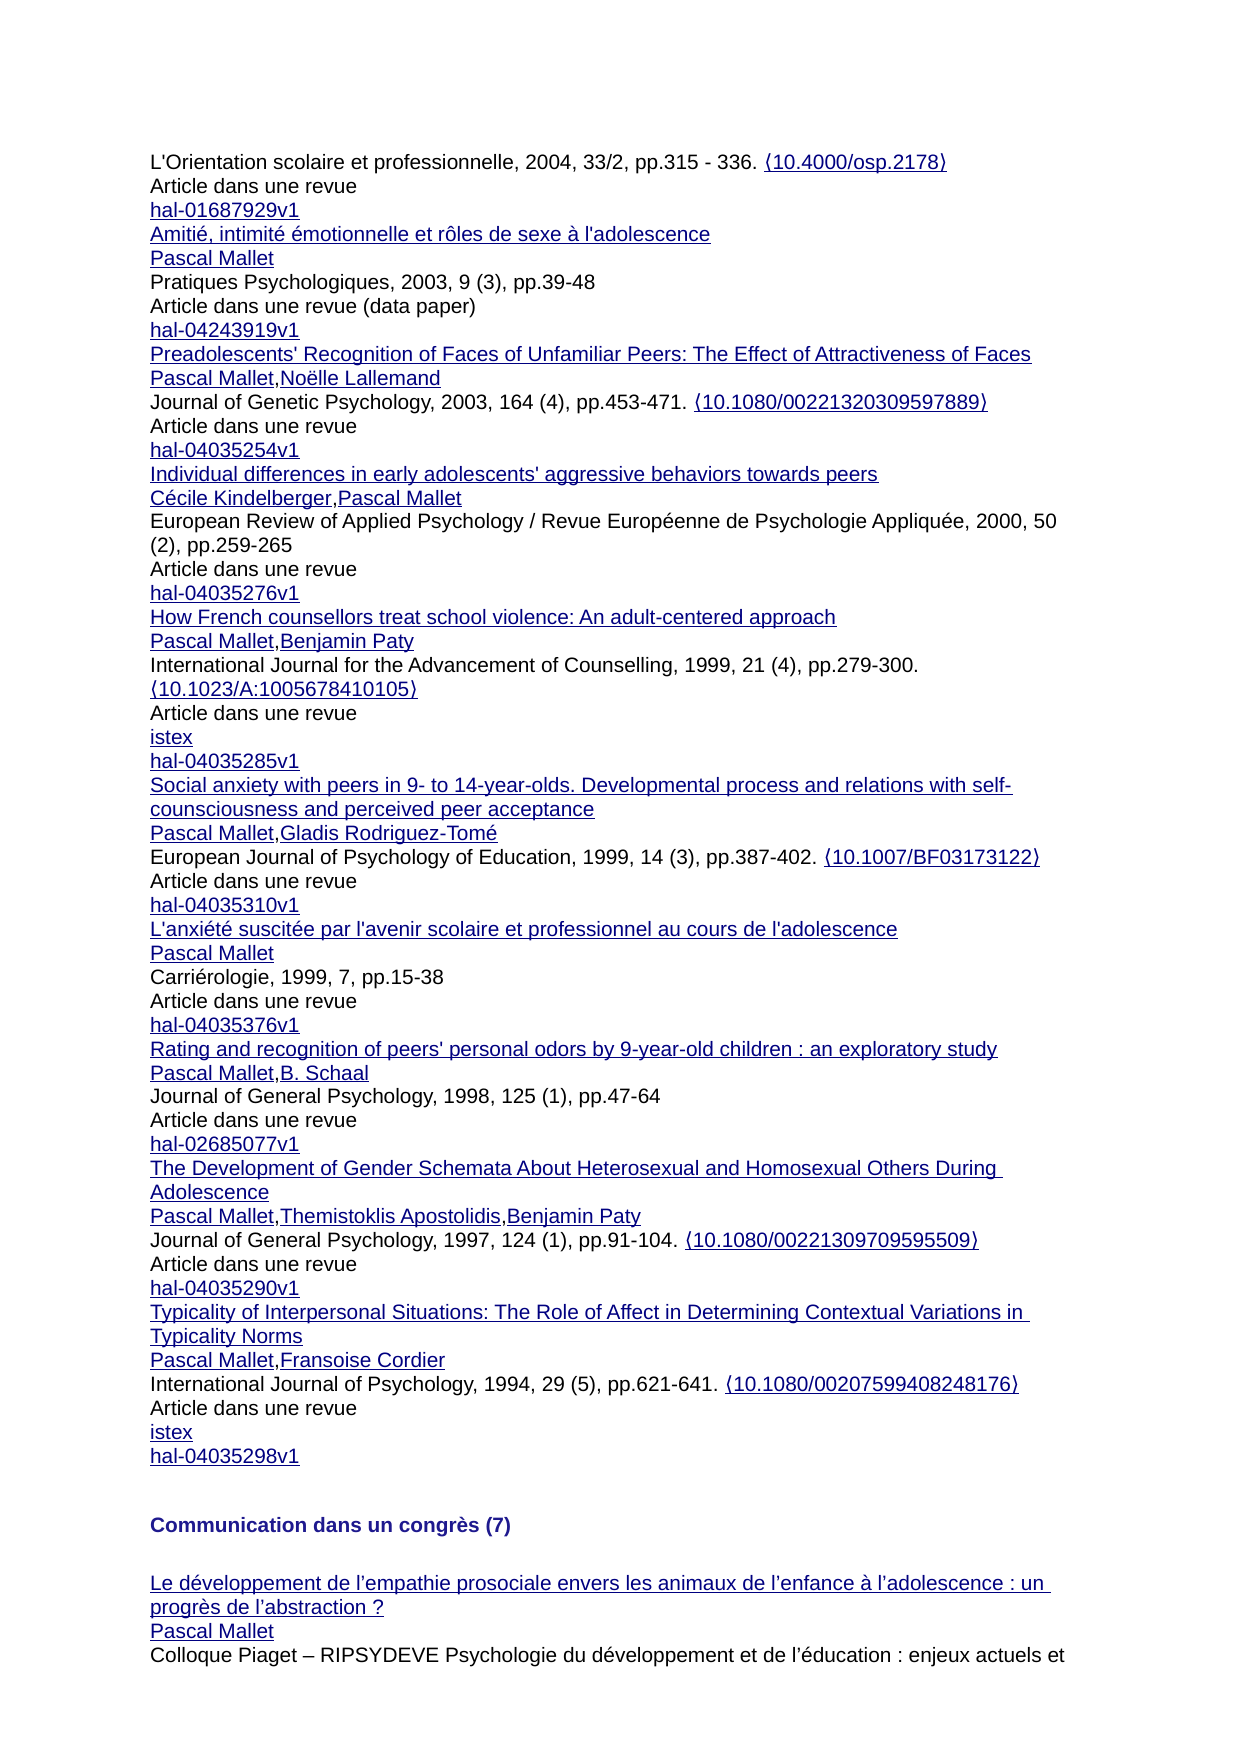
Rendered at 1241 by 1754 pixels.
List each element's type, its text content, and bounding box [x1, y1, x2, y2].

table_cell Rating and recognition of peers' personal odors by 9-year-old children : an exploratory study Pascal Mallet,B. Schaal Journal of General Psychology, 1998, 125 (1), pp.47-64 Article dans une revue hal-02685077v1 [150, 1036, 1090, 1156]
subtitle Communication dans un congrès (7) [150, 1512, 1090, 1536]
table_cell Typicality of Interpersonal Situations: The Role of Affect in Determining Contextual Variations in Typicality Norms Pascal Mallet,Fransoise Cordier International Journal of Psychology, 1994, 29 (5), pp.621-641. ⟨10.1080/00207599408248176⟩ Article dans une revue istex hal-04035298v1 [150, 1300, 1090, 1468]
table_cell Social anxiety with peers in 9- to 14-year-olds. Developmental process and relations with self-counsciousness and perceived peer acceptance Pascal Mallet,Gladis Rodriguez-Tomé European Journal of Psychology of Education, 1999, 14 (3), pp.387-402. ⟨10.1007/BF03173122⟩ Article dans une revue hal-04035310v1 [150, 773, 1090, 917]
table_cell Amitié, intimité émotionnelle et rôles de sexe à l'adolescence Pascal Mallet Pratiques Psychologiques, 2003, 9 (3), pp.39-48 Article dans une revue (data paper) hal-04243919v1 [150, 222, 1090, 342]
table_cell Preadolescents' Recognition of Faces of Unfamiliar Peers: The Effect of Attractiveness of Faces Pascal Mallet,Noëlle Lallemand Journal of Genetic Psychology, 2003, 164 (4), pp.453-471. ⟨10.1080/00221320309597889⟩ Article dans une revue hal-04035254v1 [150, 342, 1090, 461]
table_cell How French counsellors treat school violence: An adult-centered approach Pascal Mallet,Benjamin Paty International Journal for the Advancement of Counselling, 1999, 21 (4), pp.279-300. ⟨10.1023/A:1005678410105⟩ Article dans une revue istex hal-04035285v1 [150, 605, 1090, 773]
table_cell Individual differences in early adolescents' aggressive behaviors towards peers Cécile Kindelberger,Pascal Mallet European Review of Applied Psychology / Revue Européenne de Psychologie Appliquée, 2000, 50 (2), pp.259-265 Article dans une revue hal-04035276v1 [150, 461, 1090, 605]
table_cell L'Orientation scolaire et professionnelle, 2004, 33/2, pp.315 - 336. ⟨10.4000/osp.2178⟩ Article dans une revue hal-01687929v1 [150, 150, 1090, 222]
table_header Le développement de l’empathie prosociale envers les animaux de l’enfance à l’adolescence : un progrès de l’abstraction ? Pascal Mallet Colloque Piaget – RIPSYDEVE Psychologie du développement et de l’éducation : enjeux actuels et [150, 1571, 1090, 1667]
table_cell L'anxiété suscitée par l'avenir scolaire et professionnel au cours de l'adolescence Pascal Mallet Carriérologie, 1999, 7, pp.15-38 Article dans une revue hal-04035376v1 [150, 917, 1090, 1036]
table_cell The Development of Gender Schemata About Heterosexual and Homosexual Others During Adolescence Pascal Mallet,Themistoklis Apostolidis,Benjamin Paty Journal of General Psychology, 1997, 124 (1), pp.91-104. ⟨10.1080/00221309709595509⟩ Article dans une revue hal-04035290v1 [150, 1156, 1090, 1300]
